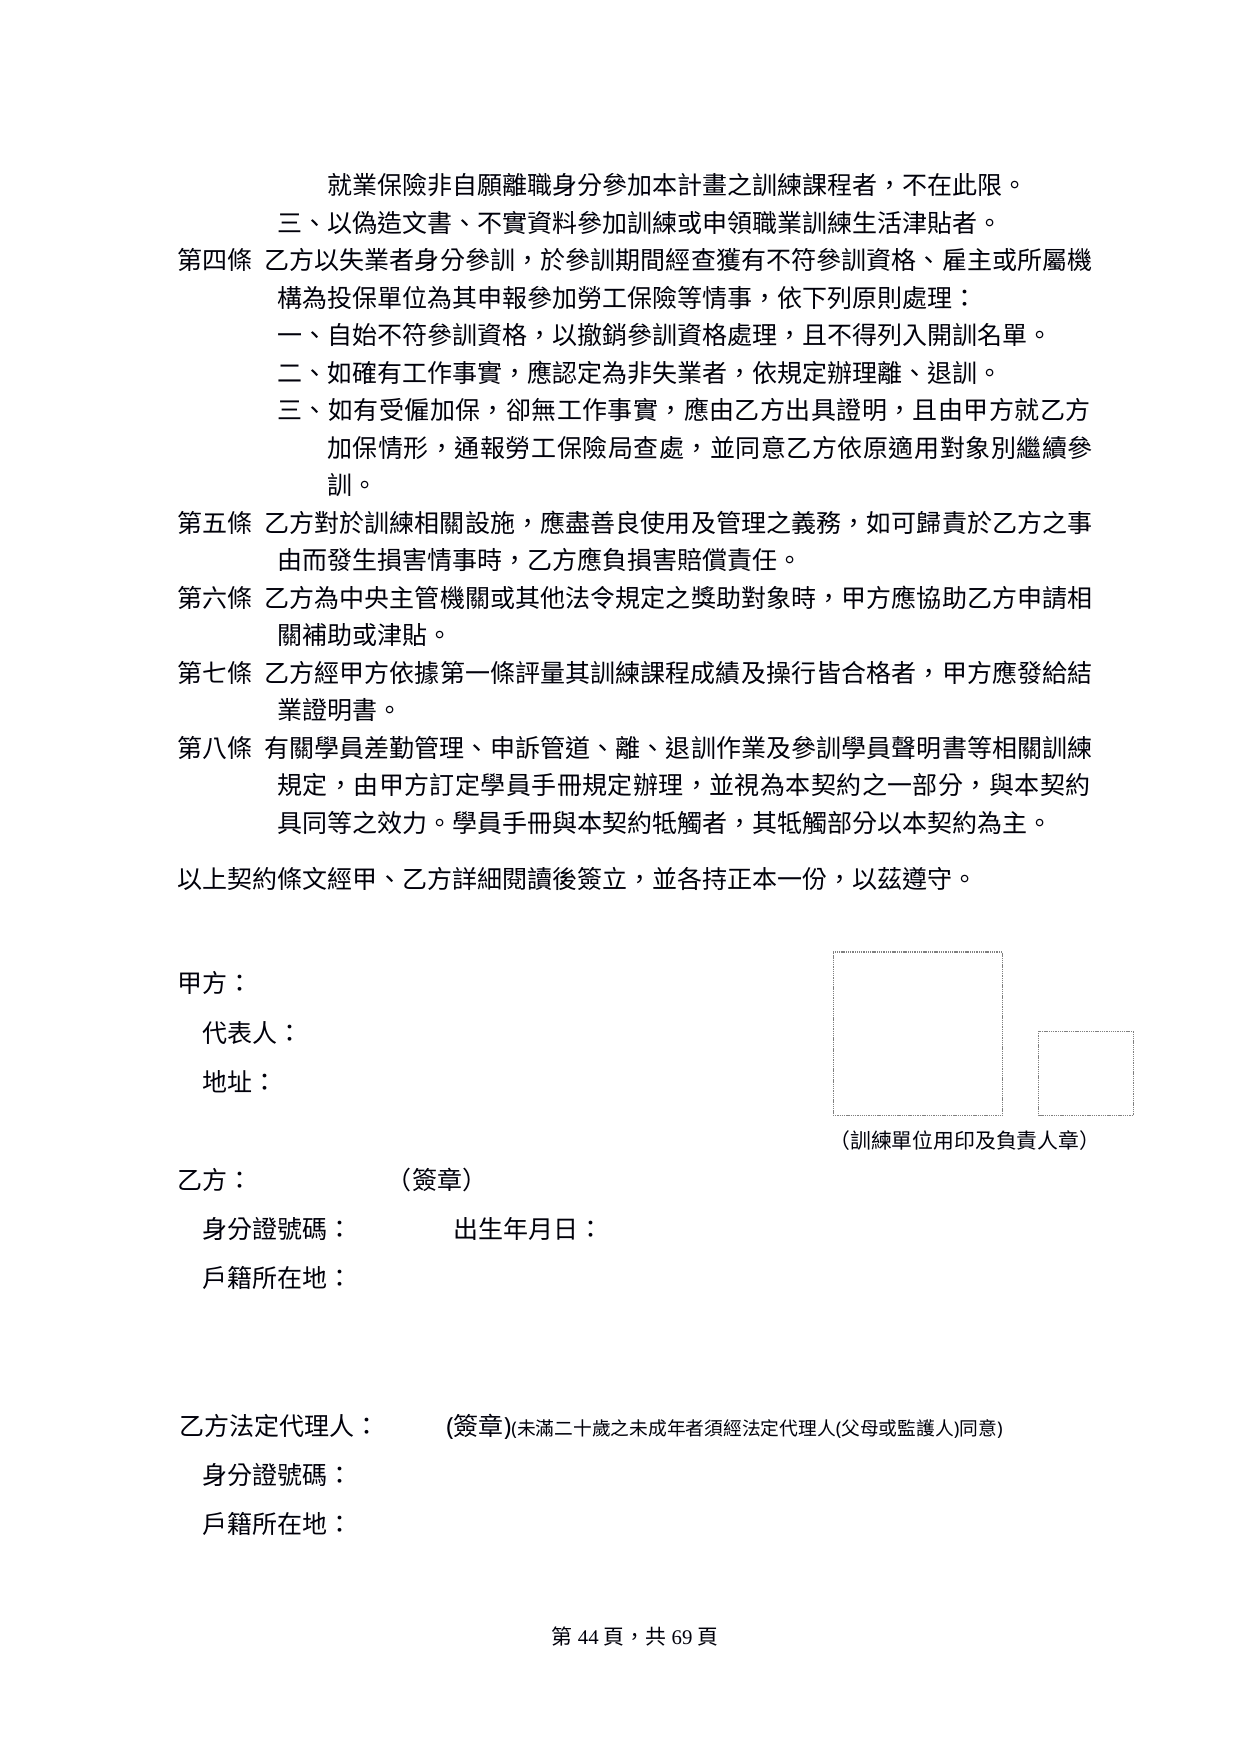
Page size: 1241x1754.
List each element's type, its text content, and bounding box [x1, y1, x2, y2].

text 二、如確有工作事實，應認定為非失業者，依規定辦理離、退訓。 [277, 352, 1092, 389]
text 三、以偽造文書、不實資料參加訓練或申領職業訓練生活津貼者。 [277, 202, 1092, 239]
text 一、自始不符參訓資格，以撤銷參訓資格處理，且不得列入開訓名單。 [277, 314, 1092, 352]
text 戶籍所在地： [177, 1254, 1092, 1296]
text 第七條 乙方經甲方依據第一條評量其訓練課程成績及操行皆合格者，甲方應發給結業證明書。 [177, 652, 1092, 727]
text 就業保險非自願離職身分參加本計畫之訓練課程者，不在此限。 [277, 164, 1092, 202]
text 以上契約條文經甲、乙方詳細閱讀後簽立，並各持正本一份，以茲遵守。 [177, 858, 1092, 896]
text 身分證號碼： [177, 1451, 1092, 1493]
text 第六條 乙方為中央主管機關或其他法令規定之獎助對象時，甲方應協助乙方申請相關補助或津貼。 [177, 577, 1092, 652]
text 三、如有受僱加保，卻無工作事實，應由乙方出具證明，且由甲方就乙方加保情形，通報勞工保險局查處，並同意乙方依原適用對象別繼續參訓。 [277, 389, 1092, 502]
text 身分證號碼： 出生年月日： [177, 1205, 1092, 1247]
text 第四條 乙方以失業者身分參訓，於參訓期間經查獲有不符參訓資格、雇主或所屬機構為投保單位為其申報參加勞工保險等情事，依下列原則處理： [177, 239, 1092, 314]
text 代表人： [177, 1009, 1092, 1050]
text 戶籍所在地： [177, 1500, 1092, 1542]
text 地址： [177, 1058, 1092, 1099]
text 甲方： [177, 959, 1092, 1001]
text 第五條 乙方對於訓練相關設施，應盡善良使用及管理之義務，如可歸責於乙方之事由而發生損害情事時，乙方應負損害賠償責任。 [177, 502, 1092, 577]
text 乙方法定代理人： (簽章)(未滿二十歲之未成年者須經法定代理人(父母或監護人)同意) [179, 1402, 1092, 1444]
text 乙方： （簽章） [177, 1156, 1092, 1198]
text 第八條 有關學員差勤管理、申訴管道、離、退訓作業及參訓學員聲明書等相關訓練規定，由甲方訂定學員手冊規定辦理，並視為本契約之一部分，與本契約具同等之效力。學員手冊與本契約牴觸者，其牴觸部分以本契約為主。 [177, 727, 1092, 839]
